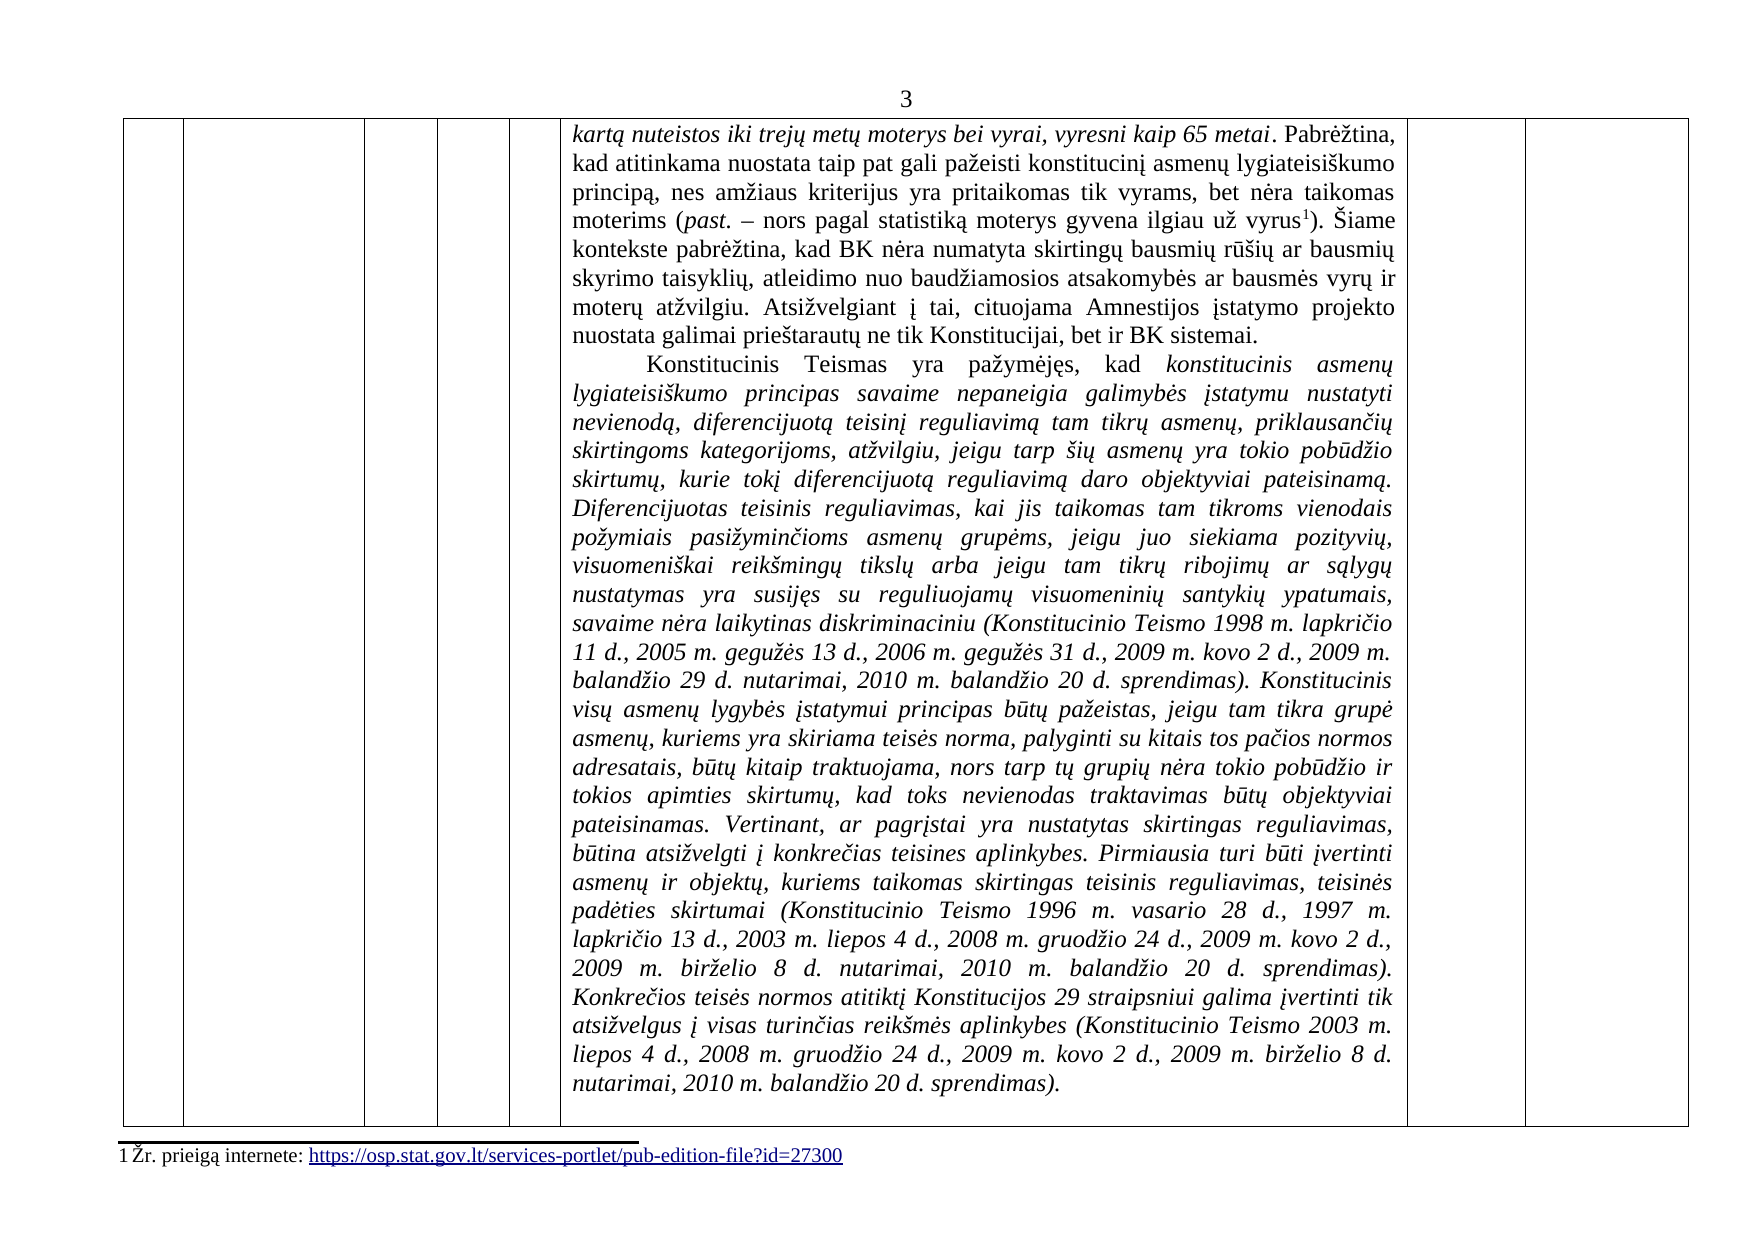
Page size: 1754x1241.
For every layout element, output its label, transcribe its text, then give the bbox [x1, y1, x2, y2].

table_cell kartą nuteistos iki trejų metų moterys bei vyrai, vyresni kaip 65 metai. Pabrėžtina, kad atitinkama nuostata taip pat gali pažeisti konstitucinį asmenų lygiateisiškumo principą, nes amžiaus kriterijus yra pritaikomas tik vyrams, bet nėra taikomas moterims (past. – nors pagal statistiką moterys gyvena ilgiau už vyrus). Šiame kontekste pabrėžtina, kad BK nėra numatyta skirtingų bausmių rūšių ar bausmių skyrimo taisyklių, atleidimo nuo baudžiamosios atsakomybės ar bausmės vyrų ir moterų atžvilgiu. Atsižvelgiant į tai, cituojama Amnestijos įstatymo projekto nuostata galimai prieštarautų ne tik Konstitucijai, bet ir BK sistemai. Konstitucinis Teismas yra pažymėjęs, kad konstitucinis asmenų lygiateisiškumo principas savaime nepaneigia galimybės įstatymu nustatyti nevienodą, diferencijuotą teisinį reguliavimą tam tikrų asmenų, priklausančių skirtingoms kategorijoms, atžvilgiu, jeigu tarp šių asmenų yra tokio pobūdžio skirtumų, kurie tokį diferencijuotą reguliavimą daro objektyviai pateisinamą. Diferencijuotas teisinis reguliavimas, kai jis taikomas tam tikroms vienodais požymiais pasižyminčioms asmenų grupėms, jeigu juo siekiama pozityvių, visuomeniškai reikšmingų tikslų arba jeigu tam tikrų ribojimų ar sąlygų nustatymas yra susijęs su reguliuojamų visuomeninių santykių ypatumais, savaime nėra laikytinas diskriminaciniu (Konstitucinio Teismo 1998 m. lapkričio 11 d., 2005 m. gegužės 13 d., 2006 m. gegužės 31 d., 2009 m. kovo 2 d., 2009 m. balandžio 29 d. nutarimai, 2010 m. balandžio 20 d. sprendimas). Konstitucinis visų asmenų lygybės įstatymui principas būtų pažeistas, jeigu tam tikra grupė asmenų, kuriems yra skiriama teisės norma, palyginti su kitais tos pačios normos adresatais, būtų kitaip traktuojama, nors tarp tų grupių nėra tokio pobūdžio ir tokios apimties skirtumų, kad toks nevienodas traktavimas būtų objektyviai pateisinamas. Vertinant, ar pagrįstai yra nustatytas skirtingas reguliavimas, būtina atsižvelgti į konkrečias teisines aplinkybes. Pirmiausia turi būti įvertinti asmenų ir objektų, kuriems taikomas skirtingas teisinis reguliavimas, teisinės padėties skirtumai (Konstitucinio Teismo 1996 m. vasario 28 d., 1997 m. lapkričio 13 d., 2003 m. liepos 4 d., 2008 m. gruodžio 24 d., 2009 m. kovo 2 d., 2009 m. birželio 8 d. nutarimai, 2010 m. balandžio 20 d. sprendimas). Konkrečios teisės normos atitiktį Konstitucijos 29 straipsniui galima įvertinti tik atsižvelgus į visas turinčias reikšmės aplinkybes (Konstitucinio Teismo 2003 m. liepos 4 d., 2008 m. gruodžio 24 d., 2009 m. kovo 2 d., 2009 m. birželio 8 d. nutarimai, 2010 m. balandžio 20 d. sprendimas). [561, 119, 1407, 1126]
table_cell [510, 119, 560, 1126]
table_cell [124, 119, 183, 1126]
table_cell [184, 119, 364, 1126]
table_cell [1408, 119, 1525, 1126]
table_cell [365, 119, 437, 1126]
table_cell [438, 119, 509, 1126]
table_cell [1526, 119, 1688, 1126]
